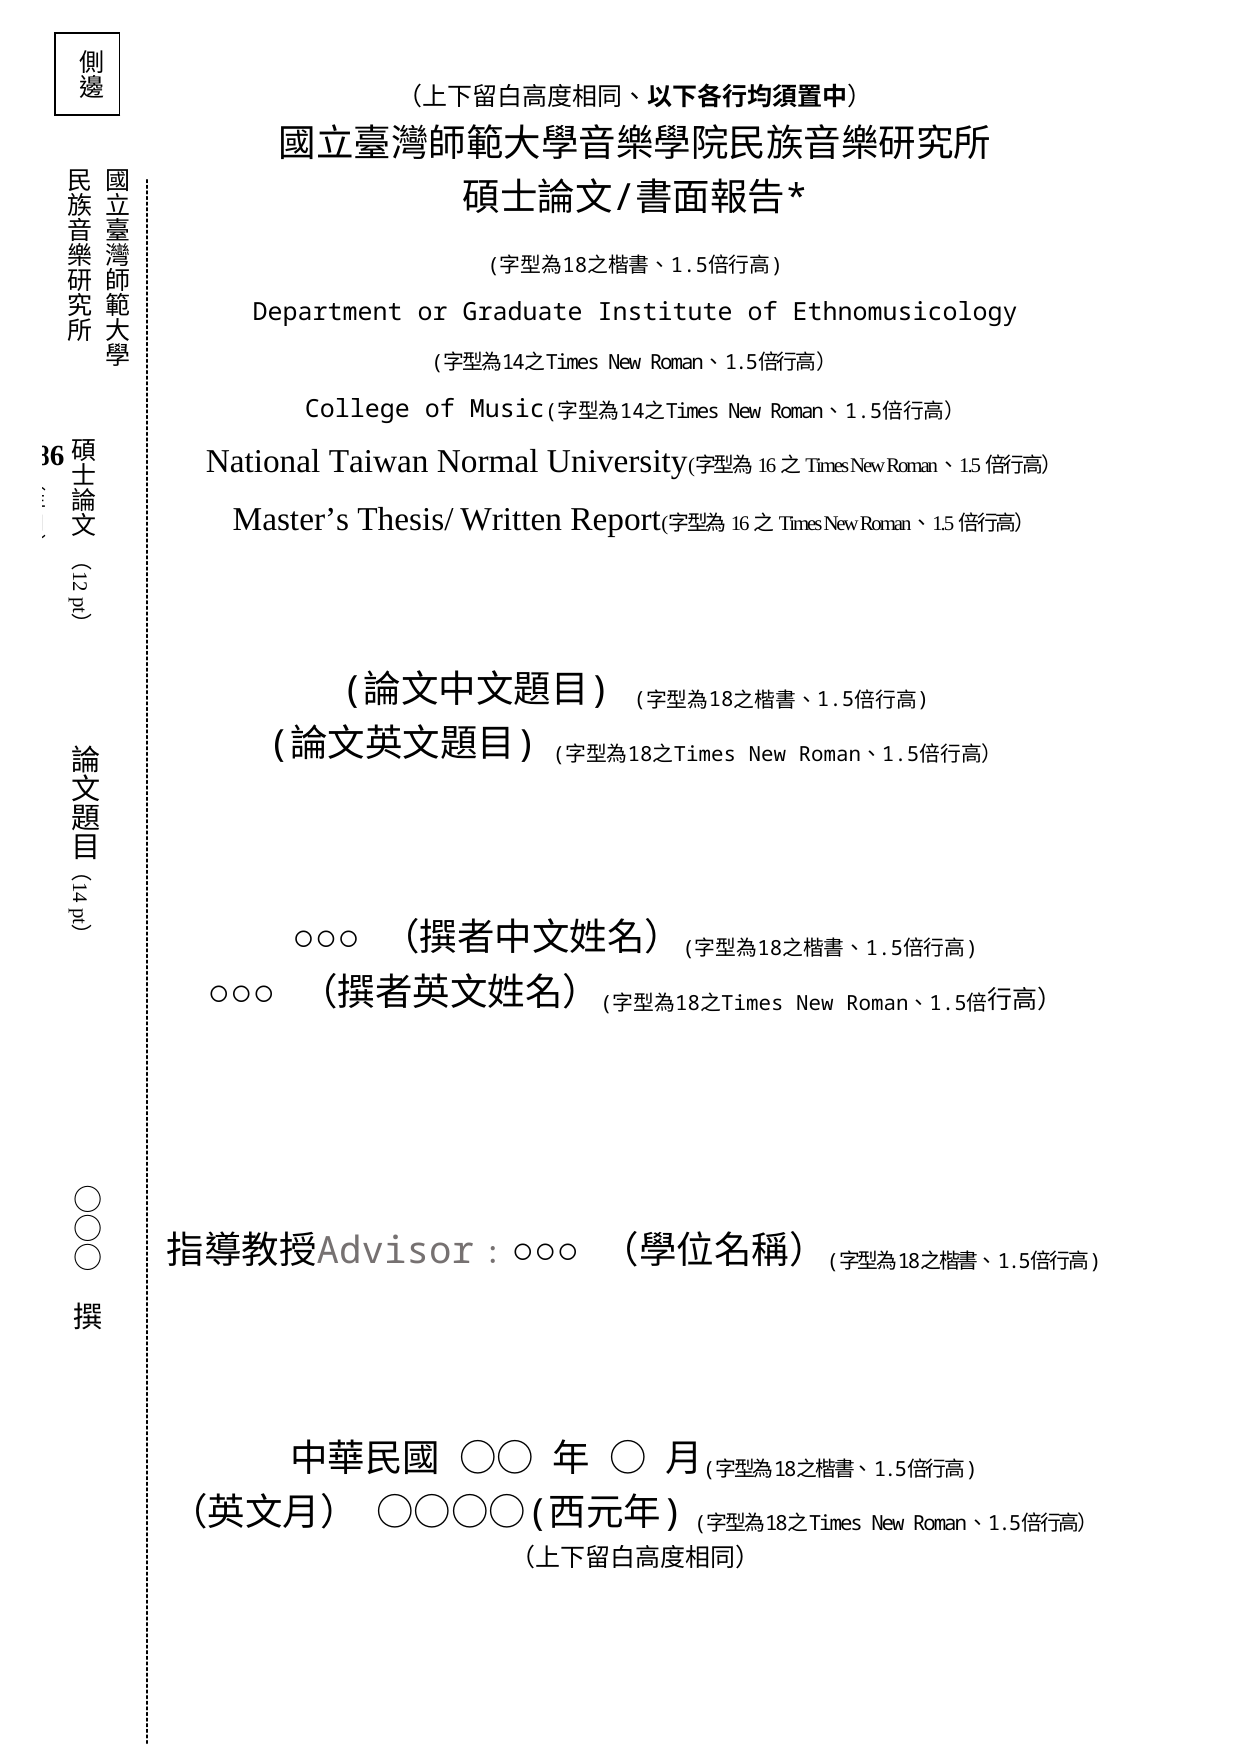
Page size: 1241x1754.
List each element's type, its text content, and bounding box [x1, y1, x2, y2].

text （上下留白高度相同、以下各行均須置中） [148, 75, 1122, 112]
text ○○○ （撰者中文姓名）(字型為18之楷書、1.5倍行高) [148, 907, 1122, 962]
text 指導教授Advisor﹕○○○ （學位名稱）(字型為18之楷書、1.5倍行高) [148, 1220, 1122, 1275]
text 碩士論文 （12 pt） 論文題目（14 pt） ○○○ 撰 1086（年月） [42, 437, 119, 1394]
text （上下留白高度相同） [148, 1537, 1122, 1574]
text Department or Graduate Institute of Ethnomusicology [148, 294, 1122, 328]
text National Taiwan Normal University(字型為16之Times New Roman、1.5倍行高） [148, 441, 1122, 480]
text 民族音樂研究所 [62, 155, 100, 369]
text (論文中文題目) (字型為18之楷書、1.5倍行高) [148, 658, 1122, 713]
text 國立臺灣師範大學音樂學院民族音樂研究所 [148, 112, 1122, 167]
text ○○○ （撰者英文姓名）(字型為18之Times New Roman、1.5倍行高） [148, 962, 1122, 1016]
text 側邊 [74, 49, 111, 99]
text (字型為18之楷書、1.5倍行高) [148, 248, 1122, 279]
text (論文英文題目) (字型為18之Times New Roman、1.5倍行高） [148, 713, 1122, 767]
text Master’s Thesis/ Written Report(字型為16之Times New Roman、1.5倍行高） [148, 499, 1122, 537]
text College of Music(字型為14之Times New Roman、1.5倍行高） [148, 390, 1122, 424]
text [32, 140, 145, 384]
text （英文月） ○○○○(西元年) (字型為18之Times New Roman、1.5倍行高） [148, 1482, 1122, 1537]
text [56, 34, 119, 114]
text 中華民國 ○○ 年 ○ 月(字型為18之楷書、1.5倍行高) [148, 1428, 1122, 1482]
text (字型為14之Times New Roman、1.5倍行高） [148, 345, 1122, 375]
text 碩士論文/書面報告* [148, 167, 1122, 221]
text 國立臺灣師範大學 [100, 155, 137, 369]
